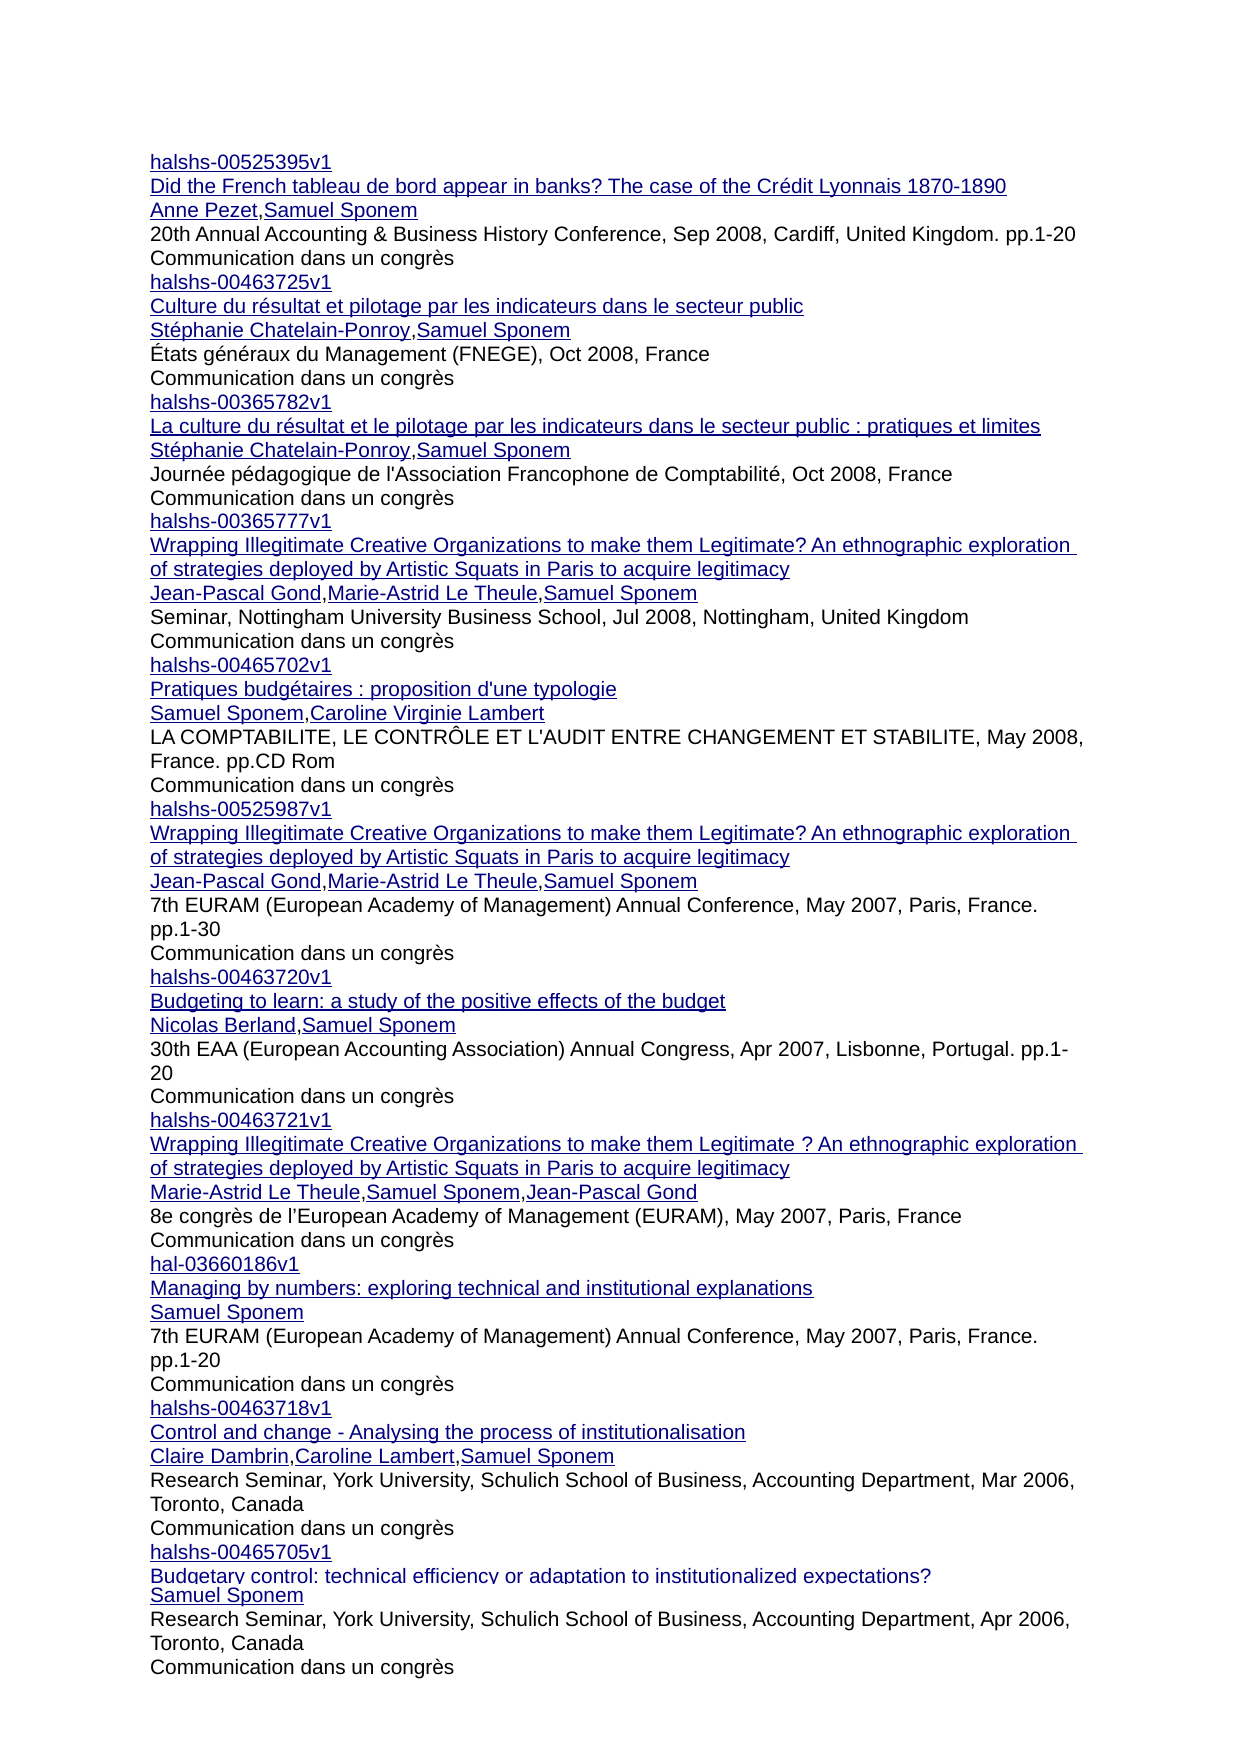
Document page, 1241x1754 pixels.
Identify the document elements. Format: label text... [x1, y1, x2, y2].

table_cell Budgeting to learn: a study of the positive effects of the budget Nicolas Berland,Samuel Sponem 30th EAA (European Accounting Association) Annual Congress, Apr 2007, Lisbonne, Portugal. pp.1-20 Communication dans un congrès halshs-00463721v1 [150, 989, 1090, 1132]
table_cell Managing by numbers: exploring technical and institutional explanations Samuel Sponem 7th EURAM (European Academy of Management) Annual Conference, May 2007, Paris, France. pp.1-20 Communication dans un congrès halshs-00463718v1 [150, 1276, 1090, 1420]
table_cell Budgetary control: technical efficiency or adaptation to institutionalized expectations? Samuel Sponem Research Seminar, York University, Schulich School of Business, Accounting Department, Apr 2006, Toronto, Canada Communication dans un congrès [150, 1564, 1090, 1679]
table_cell halshs-00525395v1 [150, 150, 1090, 174]
table_cell Wrapping Illegitimate Creative Organizations to make them Legitimate ? An ethnographic exploration of strategies deployed by Artistic Squats in Paris to acquire legitimacy Marie-Astrid Le Theule,Samuel Sponem,Jean-Pascal Gond 8e congrès de l’European Academy of Management (EURAM), May 2007, Paris, France Communication dans un congrès hal-03660186v1 [150, 1132, 1090, 1276]
table_cell Culture du résultat et pilotage par les indicateurs dans le secteur public Stéphanie Chatelain-Ponroy,Samuel Sponem États généraux du Management (FNEGE), Oct 2008, France Communication dans un congrès halshs-00365782v1 [150, 294, 1090, 413]
table_cell Pratiques budgétaires : proposition d'une typologie Samuel Sponem,Caroline Virginie Lambert LA COMPTABILITE, LE CONTRÔLE ET L'AUDIT ENTRE CHANGEMENT ET STABILITE, May 2008, France. pp.CD Rom Communication dans un congrès halshs-00525987v1 [150, 677, 1090, 821]
table_cell La culture du résultat et le pilotage par les indicateurs dans le secteur public : pratiques et limites Stéphanie Chatelain-Ponroy,Samuel Sponem Journée pédagogique de l'Association Francophone de Comptabilité, Oct 2008, France Communication dans un congrès halshs-00365777v1 [150, 414, 1090, 533]
table_cell Wrapping Illegitimate Creative Organizations to make them Legitimate? An ethnographic exploration of strategies deployed by Artistic Squats in Paris to acquire legitimacy Jean-Pascal Gond,Marie-Astrid Le Theule,Samuel Sponem Seminar, Nottingham University Business School, Jul 2008, Nottingham, United Kingdom Communication dans un congrès halshs-00465702v1 [150, 533, 1090, 677]
table_cell Wrapping Illegitimate Creative Organizations to make them Legitimate? An ethnographic exploration of strategies deployed by Artistic Squats in Paris to acquire legitimacy Jean-Pascal Gond,Marie-Astrid Le Theule,Samuel Sponem 7th EURAM (European Academy of Management) Annual Conference, May 2007, Paris, France. pp.1-30 Communication dans un congrès halshs-00463720v1 [150, 821, 1090, 988]
table_cell Control and change - Analysing the process of institutionalisation Claire Dambrin,Caroline Lambert,Samuel Sponem Research Seminar, York University, Schulich School of Business, Accounting Department, Mar 2006, Toronto, Canada Communication dans un congrès halshs-00465705v1 [150, 1420, 1090, 1563]
table_cell Did the French tableau de bord appear in banks? The case of the Crédit Lyonnais 1870-1890 Anne Pezet,Samuel Sponem 20th Annual Accounting & Business History Conference, Sep 2008, Cardiff, United Kingdom. pp.1-20 Communication dans un congrès halshs-00463725v1 [150, 174, 1090, 294]
